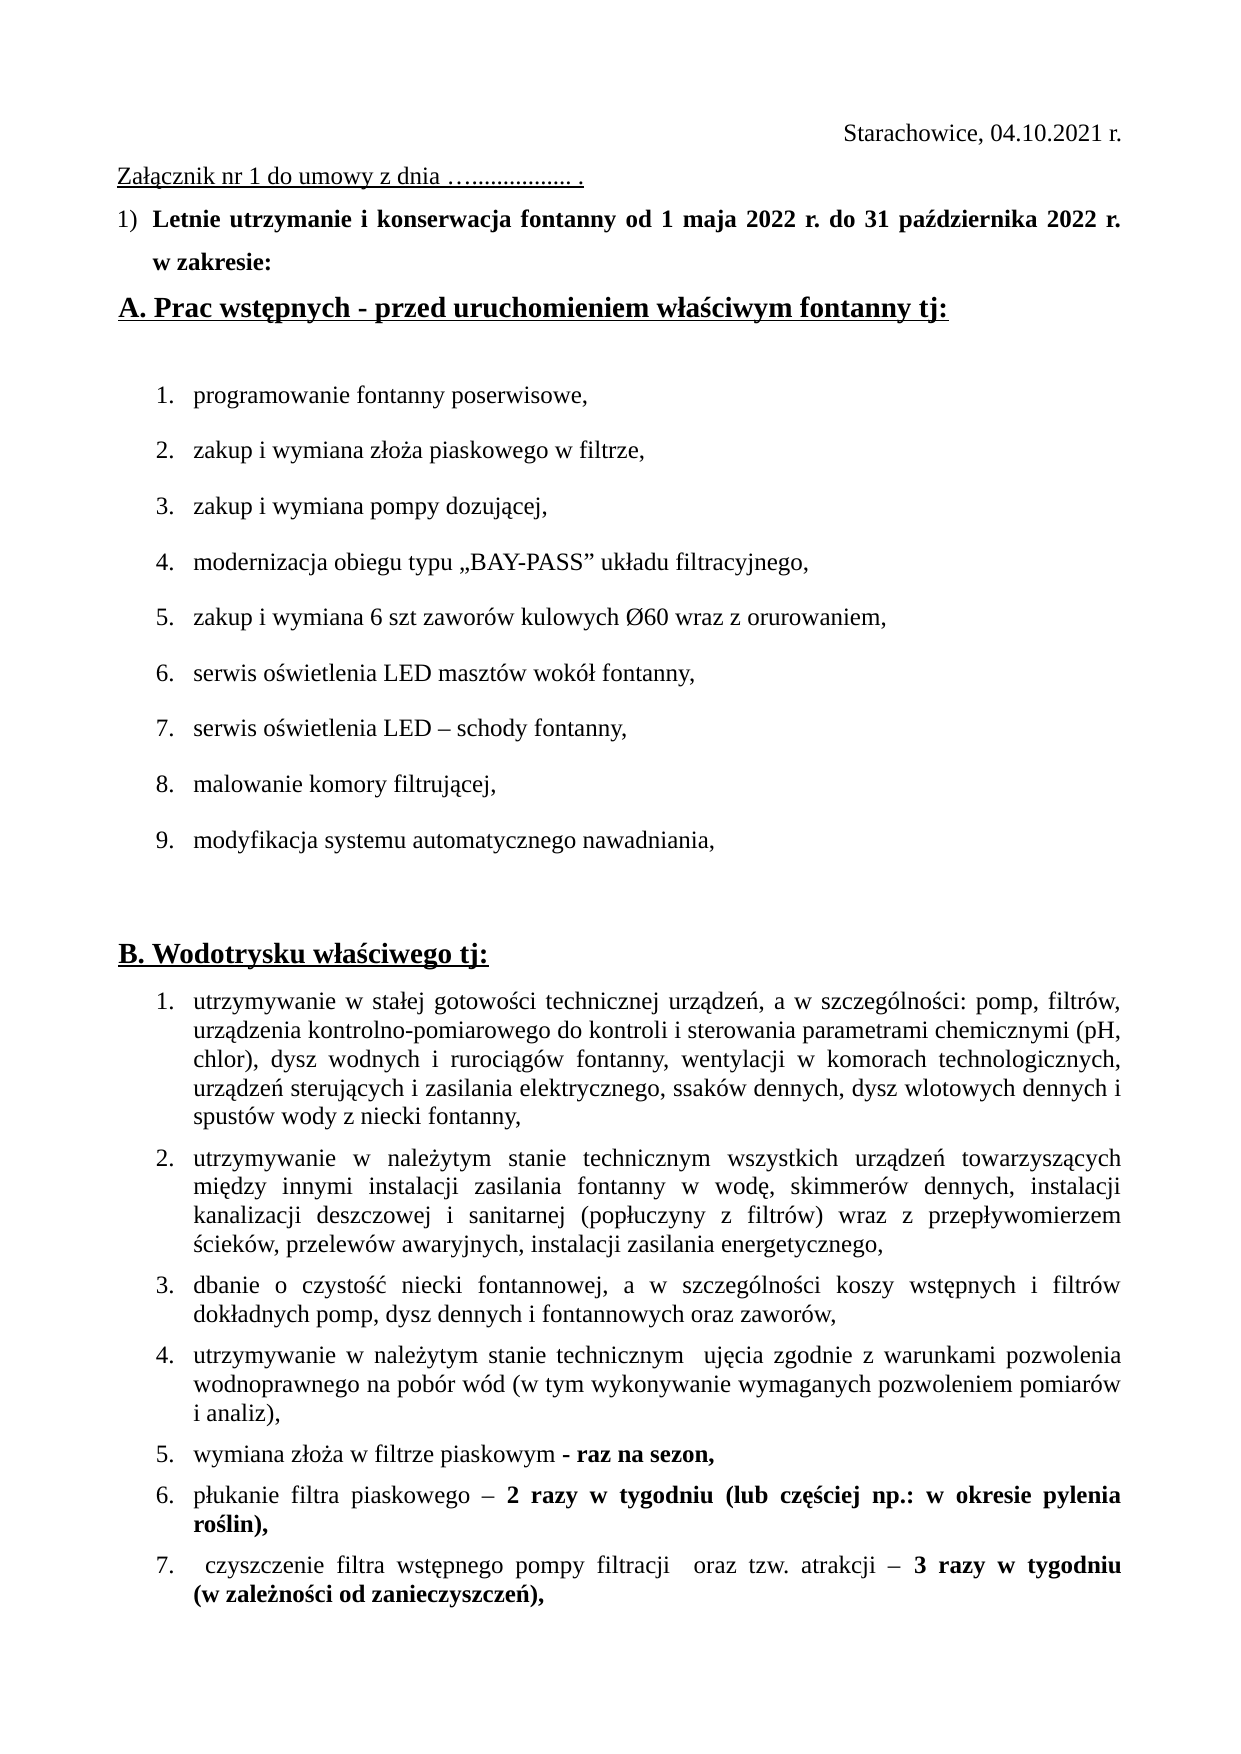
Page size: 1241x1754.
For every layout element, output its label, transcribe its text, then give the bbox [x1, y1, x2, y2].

list malowanie komory filtrującej, [156, 769, 1122, 798]
list Letnie utrzymanie i konserwacja fontanny od 1 maja 2022 r. do 31 października 2022 r. w zakresie: [117, 204, 1122, 276]
list serwis oświetlenia LED masztów wokół fontanny, [156, 658, 1122, 687]
list czyszczenie filtra wstępnego pompy filtracji oraz tzw. atrakcji – 3 razy w tygodniu (w zależności od zanieczyszczeń), [156, 1550, 1122, 1608]
list zakup i wymiana pompy dozującej, [156, 491, 1122, 520]
list serwis oświetlenia LED – schody fontanny, [156, 713, 1122, 742]
list utrzymywanie w stałej gotowości technicznej urządzeń, a w szczególności: pomp, filtrów, urządzenia kontrolno-pomiarowego do kontroli i sterowania parametrami chemicznymi (pH, chlor), dysz wodnych i rurociągów fontanny, wentylacji w komorach technologicznych, urządzeń sterujących i zasilania elektrycznego, ssaków dennych, dysz wlotowych dennych i spustów wody z niecki fontanny, [156, 986, 1122, 1130]
list utrzymywanie w należytym stanie technicznym ujęcia zgodnie z warunkami pozwolenia wodnoprawnego na pobór wód (w tym wykonywanie wymaganych pozwoleniem pomiarów i analiz), [156, 1340, 1122, 1426]
text B. Wodotrysku właściwego tj: [118, 936, 1122, 969]
list programowanie fontanny poserwisowe, [156, 380, 1122, 408]
list zakup i wymiana złoża piaskowego w filtrze, [156, 435, 1122, 464]
text A. Prac wstępnych - przed uruchomieniem właściwym fontanny tj: [118, 291, 1122, 324]
list Starachowice, 04.10.2021 r. [117, 118, 1122, 147]
list zakup i wymiana 6 szt zaworów kulowych Ø60 wraz z orurowaniem, [156, 602, 1122, 631]
list płukanie filtra piaskowego – 2 razy w tygodniu (lub częściej np.: w okresie pylenia roślin), [156, 1480, 1122, 1538]
list Załącznik nr 1 do umowy z dnia …................ . [117, 161, 1122, 190]
list modyfikacja systemu automatycznego nawadniania, [156, 825, 1122, 853]
list modernizacja obiegu typu „BAY-PASS” układu filtracyjnego, [156, 547, 1122, 575]
list wymiana złoża w filtrze piaskowym - raz na sezon, [156, 1439, 1122, 1468]
list utrzymywanie w należytym stanie technicznym wszystkich urządzeń towarzyszących między innymi instalacji zasilania fontanny w wodę, skimmerów dennych, instalacji kanalizacji deszczowej i sanitarnej (popłuczyny z filtrów) wraz z przepływomierzem ścieków, przelewów awaryjnych, instalacji zasilania energetycznego, [156, 1143, 1122, 1258]
list dbanie o czystość niecki fontannowej, a w szczególności koszy wstępnych i filtrów dokładnych pomp, dysz dennych i fontannowych oraz zaworów, [156, 1270, 1122, 1328]
